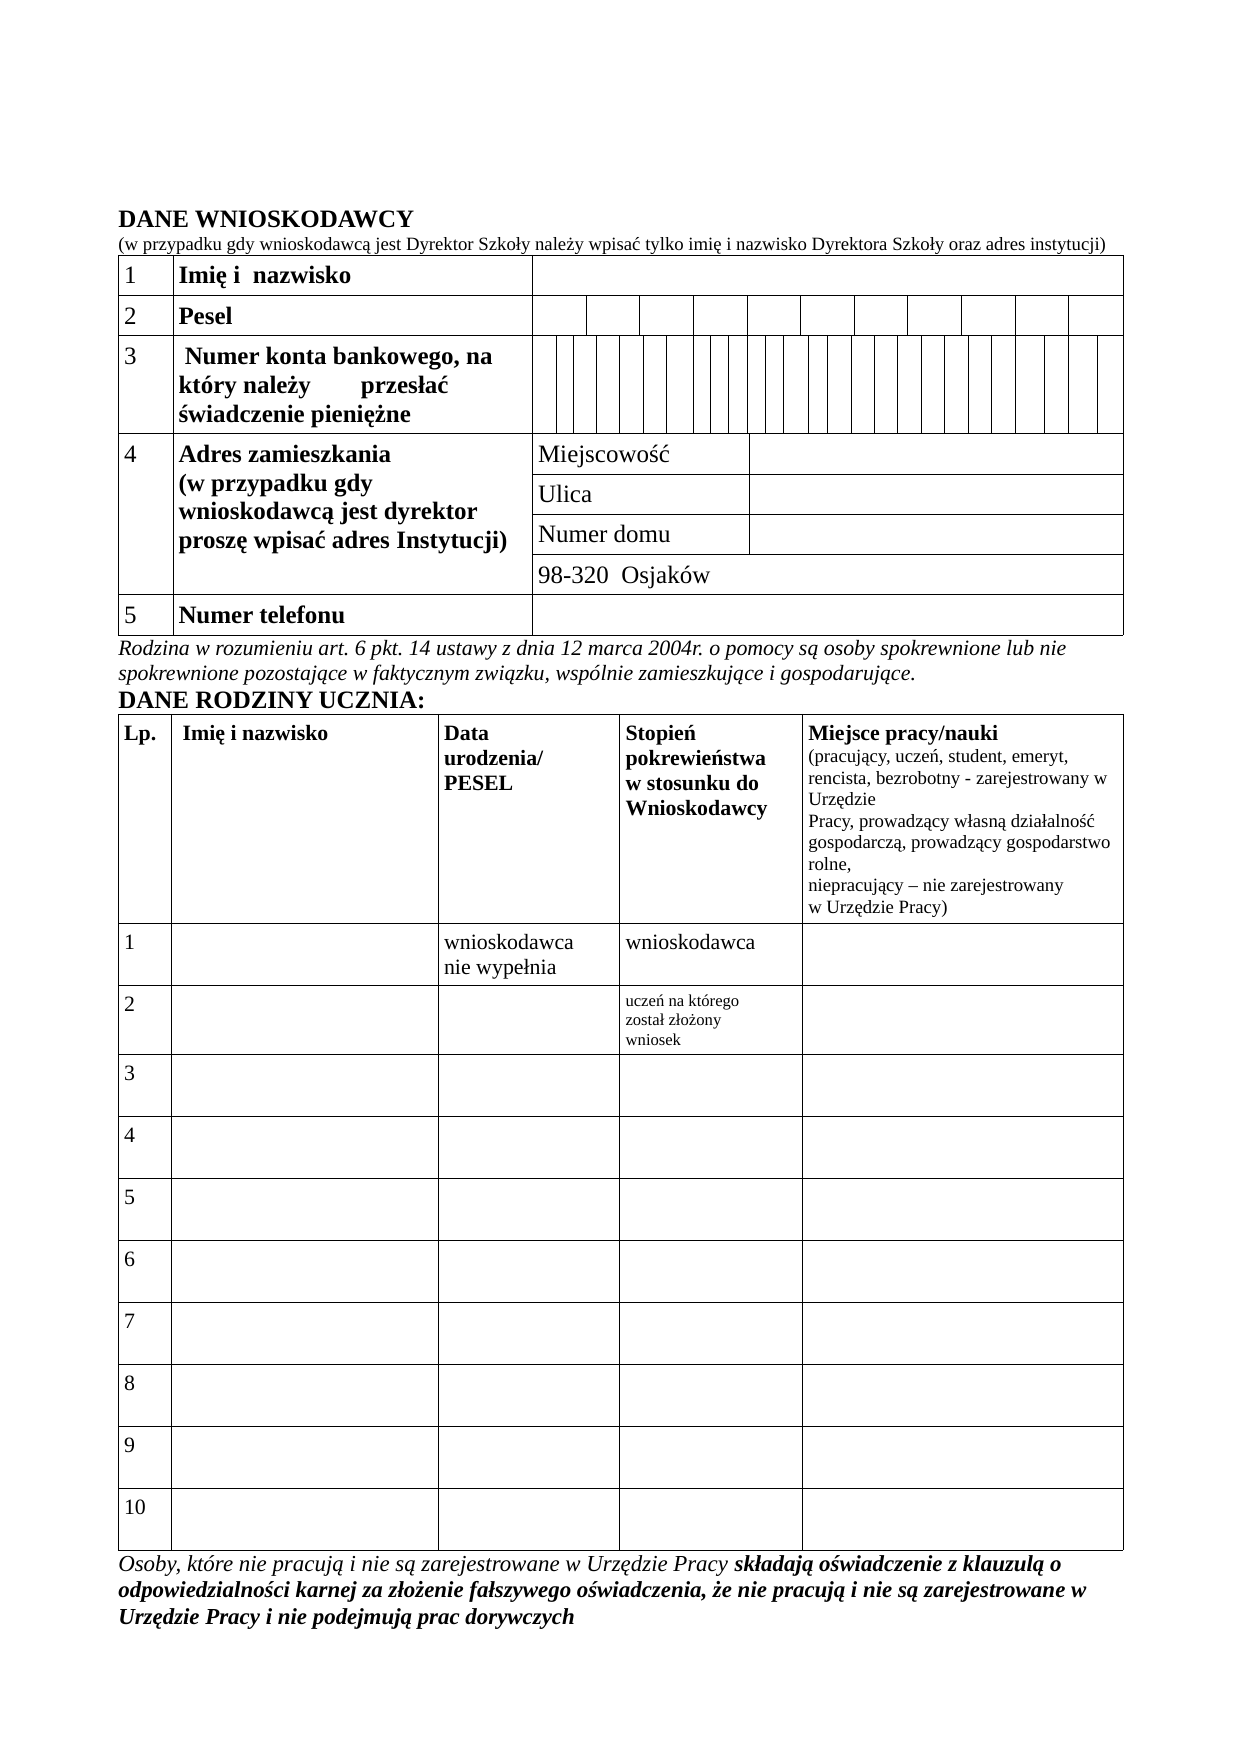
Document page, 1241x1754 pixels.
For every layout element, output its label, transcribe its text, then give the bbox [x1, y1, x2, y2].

table_cell [803, 1117, 1123, 1178]
table_cell [1045, 336, 1068, 433]
table_cell [620, 1055, 802, 1116]
table_cell 98-320 Osjaków [533, 555, 1123, 594]
table_cell [803, 1179, 1123, 1240]
table_cell [803, 1303, 1123, 1364]
table_cell [766, 336, 783, 433]
table_cell [729, 336, 747, 433]
table_header Data urodzenia/ PESEL [439, 715, 619, 923]
table_cell Numer telefonu [174, 595, 532, 635]
table_cell wnioskodawca [620, 924, 802, 985]
table_cell 4 [119, 434, 173, 594]
table_cell [172, 1055, 438, 1116]
table_cell 3 [119, 1055, 171, 1116]
table_cell [852, 336, 874, 433]
table_cell [620, 1427, 802, 1488]
table_cell [439, 986, 619, 1054]
table_cell [597, 336, 619, 433]
table_cell [640, 296, 693, 335]
table_header Imię i nazwisko [174, 256, 532, 295]
table_cell [1069, 336, 1097, 433]
table_cell [945, 336, 968, 433]
table_cell [803, 1489, 1123, 1550]
table_cell [172, 1117, 438, 1178]
table_cell [875, 336, 897, 433]
table_cell [533, 595, 1123, 635]
table_cell [784, 336, 808, 433]
table_cell 2 [119, 296, 173, 335]
text Rodzina w rozumieniu art. 6 pkt. 14 ustawy z dnia 12 marca 2004r. o pomocy są osoby spokrewnione lub nie spokrewnione pozostające w faktycznym związku, wspólnie zamieszkujące i gospodarujące. [118, 636, 1122, 685]
table_cell [172, 1303, 438, 1364]
table_cell Adres zamieszkania (w przypadku gdy wnioskodawcą jest dyrektor proszę wpisać adres Instytucji) [174, 434, 532, 594]
table_cell [908, 296, 961, 335]
table_cell [557, 336, 573, 433]
table_cell [439, 1179, 619, 1240]
table_cell [750, 434, 1123, 473]
table_cell [620, 1365, 802, 1426]
table_cell 5 [119, 595, 173, 635]
table_cell [620, 1117, 802, 1178]
table_cell [748, 336, 765, 433]
table_cell [620, 1303, 802, 1364]
table_cell [172, 1365, 438, 1426]
table_cell [803, 1055, 1123, 1116]
table_cell Ulica [533, 475, 749, 514]
table_cell [439, 1489, 619, 1550]
table_cell [1016, 336, 1044, 433]
text DANE RODZINY UCZNIA: [118, 685, 1122, 714]
table_cell [1098, 336, 1123, 433]
table_header Miejsce pracy/nauki (pracujący, uczeń, student, emeryt, rencista, bezrobotny - zarejestrowany w Urzędzie Pracy, prowadzący własną działalność gospodarczą, prowadzący gospodarstwo rolne, niepracujący – nie zarejestrowany w Urzędzie Pracy) [803, 715, 1123, 923]
table_cell [809, 336, 827, 433]
table_cell 9 [119, 1427, 171, 1488]
table_cell [1069, 296, 1123, 335]
table_cell 8 [119, 1365, 171, 1426]
table_cell 7 [119, 1303, 171, 1364]
table_cell [803, 1365, 1123, 1426]
table_cell [172, 1241, 438, 1302]
table_cell [801, 296, 854, 335]
table_header 1 [119, 256, 173, 295]
table_cell [439, 1365, 619, 1426]
table_cell Numer konta bankowego, na który należy przesłać świadczenie pieniężne [174, 336, 532, 433]
table_cell [439, 1117, 619, 1178]
table_cell [533, 296, 586, 335]
table_cell uczeń na którego został złożony wniosek [620, 986, 802, 1054]
table_cell [898, 336, 921, 433]
table_header Lp. [119, 715, 171, 923]
table_cell 5 [119, 1179, 171, 1240]
table_cell [803, 1427, 1123, 1488]
table_cell 3 [119, 336, 173, 433]
table_cell Miejscowość [533, 434, 749, 473]
table_cell [620, 1179, 802, 1240]
table_header [533, 256, 1123, 295]
table_cell [587, 296, 639, 335]
table_cell [172, 1179, 438, 1240]
table_cell [439, 1055, 619, 1116]
table_cell 4 [119, 1117, 171, 1178]
table_cell [922, 336, 944, 433]
text (w przypadku gdy wnioskodawcą jest Dyrektor Szkoły należy wpisać tylko imię i nazwisko Dyrektora Szkoły oraz adres instytucji) [118, 233, 1122, 255]
table_cell 10 [119, 1489, 171, 1550]
table_cell [855, 296, 907, 335]
table_cell [439, 1427, 619, 1488]
table_cell [620, 1241, 802, 1302]
table_cell [172, 1427, 438, 1488]
table_cell [969, 336, 991, 433]
table_cell [620, 1489, 802, 1550]
table_cell [620, 336, 643, 433]
table_cell 6 [119, 1241, 171, 1302]
table_cell [172, 986, 438, 1054]
text DANE WNIOSKODAWCY [118, 204, 1122, 233]
table_cell [533, 336, 556, 433]
table_cell [694, 296, 747, 335]
table_cell Numer domu [533, 515, 749, 554]
table_cell [962, 296, 1015, 335]
table_cell 2 [119, 986, 171, 1054]
table_cell [172, 1489, 438, 1550]
table_cell [667, 336, 693, 433]
table_cell [644, 336, 666, 433]
table_cell [694, 336, 710, 433]
text Osoby, które nie pracują i nie są zarejestrowane w Urzędzie Pracy składają oświadczenie z klauzulą o odpowiedzialności karnej za złożenie fałszywego oświadczenia, że nie pracują i nie są zarejestrowane w Urzędzie Pracy i nie podejmują prac dorywczych [118, 1551, 1122, 1629]
table_cell [992, 336, 1015, 433]
table_cell [828, 336, 851, 433]
table_cell [439, 1303, 619, 1364]
table_cell [750, 475, 1123, 514]
table_cell [439, 1241, 619, 1302]
table_header Stopień pokrewieństwa w stosunku do Wnioskodawcy [620, 715, 802, 923]
table_cell [711, 336, 728, 433]
table_cell [803, 986, 1123, 1054]
table_cell [750, 515, 1123, 554]
table_cell Pesel [174, 296, 532, 335]
table_cell 1 [119, 924, 171, 985]
table_cell [803, 1241, 1123, 1302]
table_cell [172, 924, 438, 985]
table_cell [1016, 296, 1068, 335]
table_header Imię i nazwisko [172, 715, 438, 923]
table_cell wnioskodawca nie wypełnia [439, 924, 619, 985]
table_cell [574, 336, 596, 433]
table_cell [748, 296, 800, 335]
table_cell [803, 924, 1123, 985]
